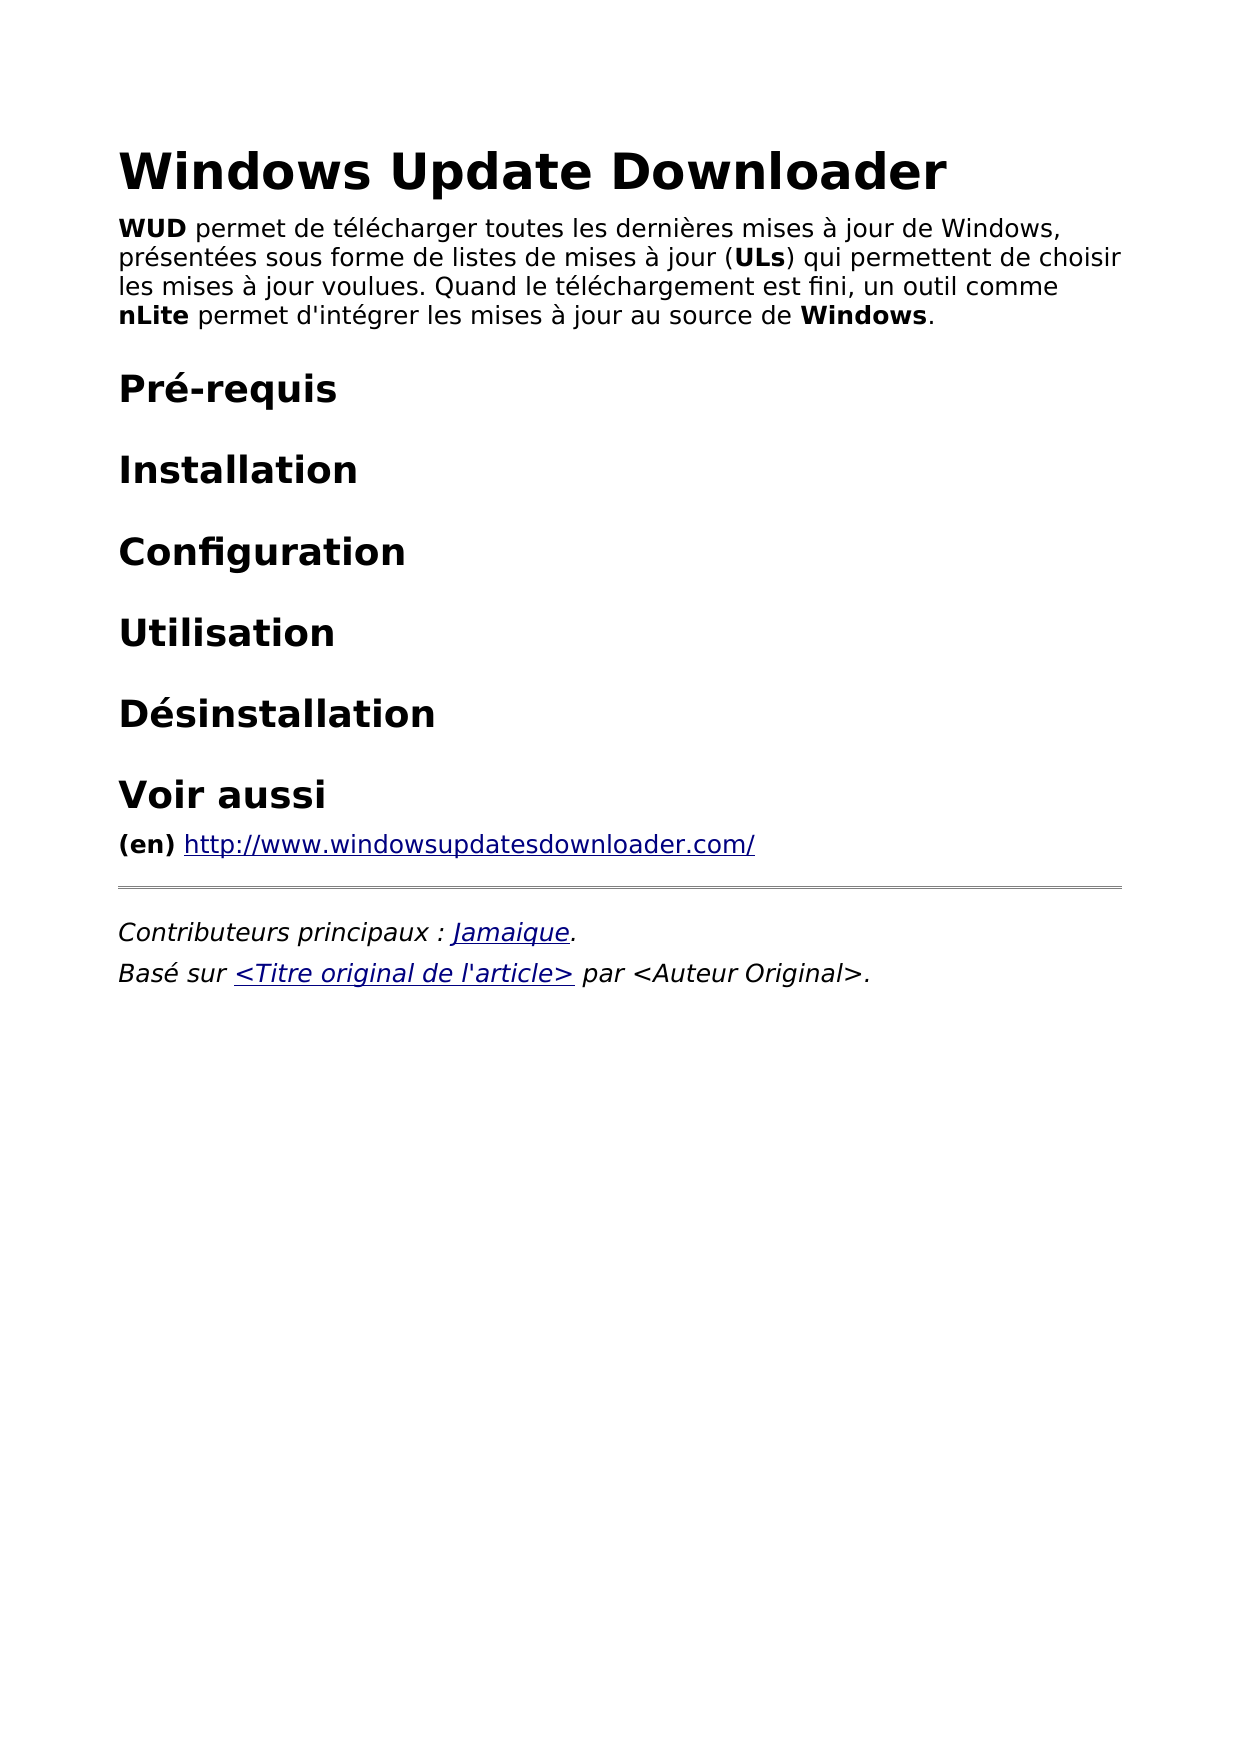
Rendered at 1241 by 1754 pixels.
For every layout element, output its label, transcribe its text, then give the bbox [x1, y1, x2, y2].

text WUD permet de télécharger toutes les dernières mises à jour de Windows, présentées sous forme de listes de mises à jour (ULs) qui permettent de choisir les mises à jour voulues. Quand le téléchargement est fini, un outil comme nLite permet d'intégrer les mises à jour au source de Windows. [118, 214, 1122, 331]
subtitle Windows Update Downloader [118, 143, 1122, 201]
subtitle Utilisation [118, 611, 1122, 655]
text Basé sur <Titre original de l'article> par <Auteur Original>. [118, 959, 1122, 989]
text (en) http://www.windowsupdatesdownloader.com/ [118, 830, 1122, 859]
subtitle Installation [118, 449, 1122, 493]
subtitle Voir aussi [118, 774, 1122, 817]
subtitle Configuration [118, 530, 1122, 574]
subtitle Pré-requis [118, 368, 1122, 412]
subtitle Désinstallation [118, 693, 1122, 736]
text Contributeurs principaux : Jamaique. [118, 918, 1122, 947]
